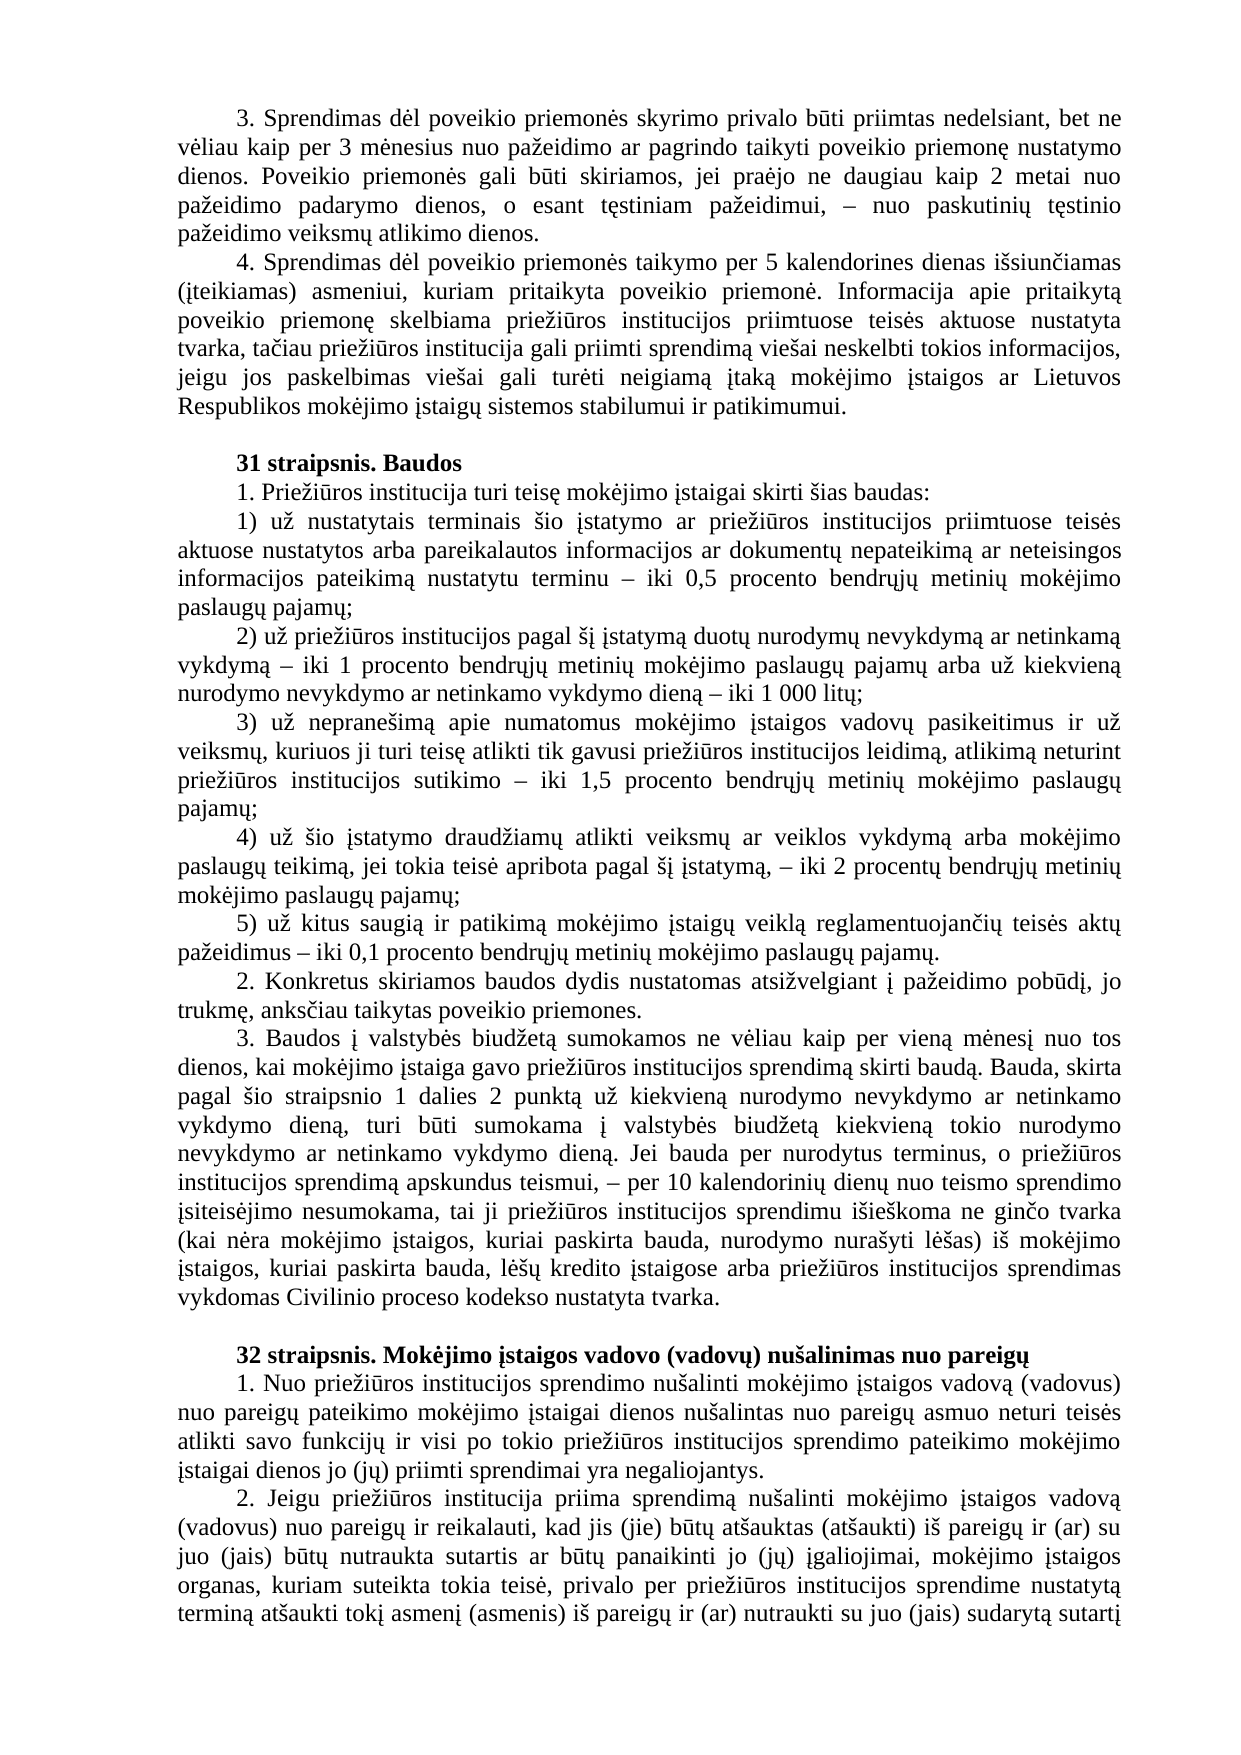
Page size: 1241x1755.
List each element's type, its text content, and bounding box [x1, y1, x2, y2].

text 1. Nuo priežiūros institucijos sprendimo nušalinti mokėjimo įstaigos vadovą (vadovus) nuo pareigų pateikimo mokėjimo įstaigai dienos nušalintas nuo pareigų asmuo neturi teisės atlikti savo funkcijų ir visi po tokio priežiūros institucijos sprendimo pateikimo mokėjimo įstaigai dienos jo (jų) priimti sprendimai yra negaliojantys. [177, 1368, 1122, 1483]
text 3) už nepranešimą apie numatomus mokėjimo įstaigos vadovų pasikeitimus ir už veiksmų, kuriuos ji turi teisę atlikti tik gavusi priežiūros institucijos leidimą, atlikimą neturint priežiūros institucijos sutikimo – iki 1,5 procento bendrųjų metinių mokėjimo paslaugų pajamų; [177, 707, 1122, 822]
text 4) už šio įstatymo draudžiamų atlikti veiksmų ar veiklos vykdymą arba mokėjimo paslaugų teikimą, jei tokia teisė apribota pagal šį įstatymą, – iki 2 procentų bendrųjų metinių mokėjimo paslaugų pajamų; [177, 822, 1122, 908]
text 3. Baudos į valstybės biudžetą sumokamos ne vėliau kaip per vieną mėnesį nuo tos dienos, kai mokėjimo įstaiga gavo priežiūros institucijos sprendimą skirti baudą. Bauda, skirta pagal šio straipsnio 1 dalies 2 punktą už kiekvieną nurodymo nevykdymo ar netinkamo vykdymo dieną, turi būti sumokama į valstybės biudžetą kiekvieną tokio nurodymo nevykdymo ar netinkamo vykdymo dieną. Jei bauda per nurodytus terminus, o priežiūros institucijos sprendimą apskundus teismui, – per 10 kalendorinių dienų nuo teismo sprendimo įsiteisėjimo nesumokama, tai ji priežiūros institucijos sprendimu išieškoma ne ginčo tvarka (kai nėra mokėjimo įstaigos, kuriai paskirta bauda, nurodymo nurašyti lėšas) iš mokėjimo įstaigos, kuriai paskirta bauda, lėšų kredito įstaigose arba priežiūros institucijos sprendimas vykdomas Civilinio proceso kodekso nustatyta tvarka. [177, 1023, 1122, 1311]
text 2. Jeigu priežiūros institucija priima sprendimą nušalinti mokėjimo įstaigos vadovą (vadovus) nuo pareigų ir reikalauti, kad jis (jie) būtų atšauktas (atšaukti) iš pareigų ir (ar) su juo (jais) būtų nutraukta sutartis ar būtų panaikinti jo (jų) įgaliojimai, mokėjimo įstaigos organas, kuriam suteikta tokia teisė, privalo per priežiūros institucijos sprendime nustatytą terminą atšaukti tokį asmenį (asmenis) iš pareigų ir (ar) nutraukti su juo (jais) sudarytą sutartį [177, 1483, 1122, 1627]
text 1) už nustatytais terminais šio įstatymo ar priežiūros institucijos priimtuose teisės aktuose nustatytos arba pareikalautos informacijos ar dokumentų nepateikimą ar neteisingos informacijos pateikimą nustatytu terminu – iki 0,5 procento bendrųjų metinių mokėjimo paslaugų pajamų; [177, 506, 1122, 621]
text 2. Konkretus skiriamos baudos dydis nustatomas atsižvelgiant į pažeidimo pobūdį, jo trukmę, anksčiau taikytas poveikio priemones. [177, 966, 1122, 1023]
text 4. Sprendimas dėl poveikio priemonės taikymo per 5 kalendorines dienas išsiunčiamas (įteikiamas) asmeniui, kuriam pritaikyta poveikio priemonė. Informacija apie pritaikytą poveikio priemonę skelbiama priežiūros institucijos priimtuose teisės aktuose nustatyta tvarka, tačiau priežiūros institucija gali priimti sprendimą viešai neskelbti tokios informacijos, jeigu jos paskelbimas viešai gali turėti neigiamą įtaką mokėjimo įstaigos ar Lietuvos Respublikos mokėjimo įstaigų sistemos stabilumui ir patikimumui. [177, 247, 1122, 420]
text 1. Priežiūros institucija turi teisę mokėjimo įstaigai skirti šias baudas: [177, 477, 1122, 506]
text 3. Sprendimas dėl poveikio priemonės skyrimo privalo būti priimtas nedelsiant, bet ne vėliau kaip per 3 mėnesius nuo pažeidimo ar pagrindo taikyti poveikio priemonę nustatymo dienos. Poveikio priemonės gali būti skiriamos, jei praėjo ne daugiau kaip 2 metai nuo pažeidimo padarymo dienos, o esant tęstiniam pažeidimui, – nuo paskutinių tęstinio pažeidimo veiksmų atlikimo dienos. [177, 103, 1122, 247]
text 2) už priežiūros institucijos pagal šį įstatymą duotų nurodymų nevykdymą ar netinkamą vykdymą – iki 1 procento bendrųjų metinių mokėjimo paslaugų pajamų arba už kiekvieną nurodymo nevykdymo ar netinkamo vykdymo dieną – iki 1 000 litų; [177, 621, 1122, 707]
text 31 straipsnis. Baudos [177, 448, 1122, 477]
text 5) už kitus saugią ir patikimą mokėjimo įstaigų veiklą reglamentuojančių teisės aktų pažeidimus – iki 0,1 procento bendrųjų metinių mokėjimo paslaugų pajamų. [177, 908, 1122, 966]
text 32 straipsnis. Mokėjimo įstaigos vadovo (vadovų) nušalinimas nuo pareigų [177, 1340, 1122, 1368]
